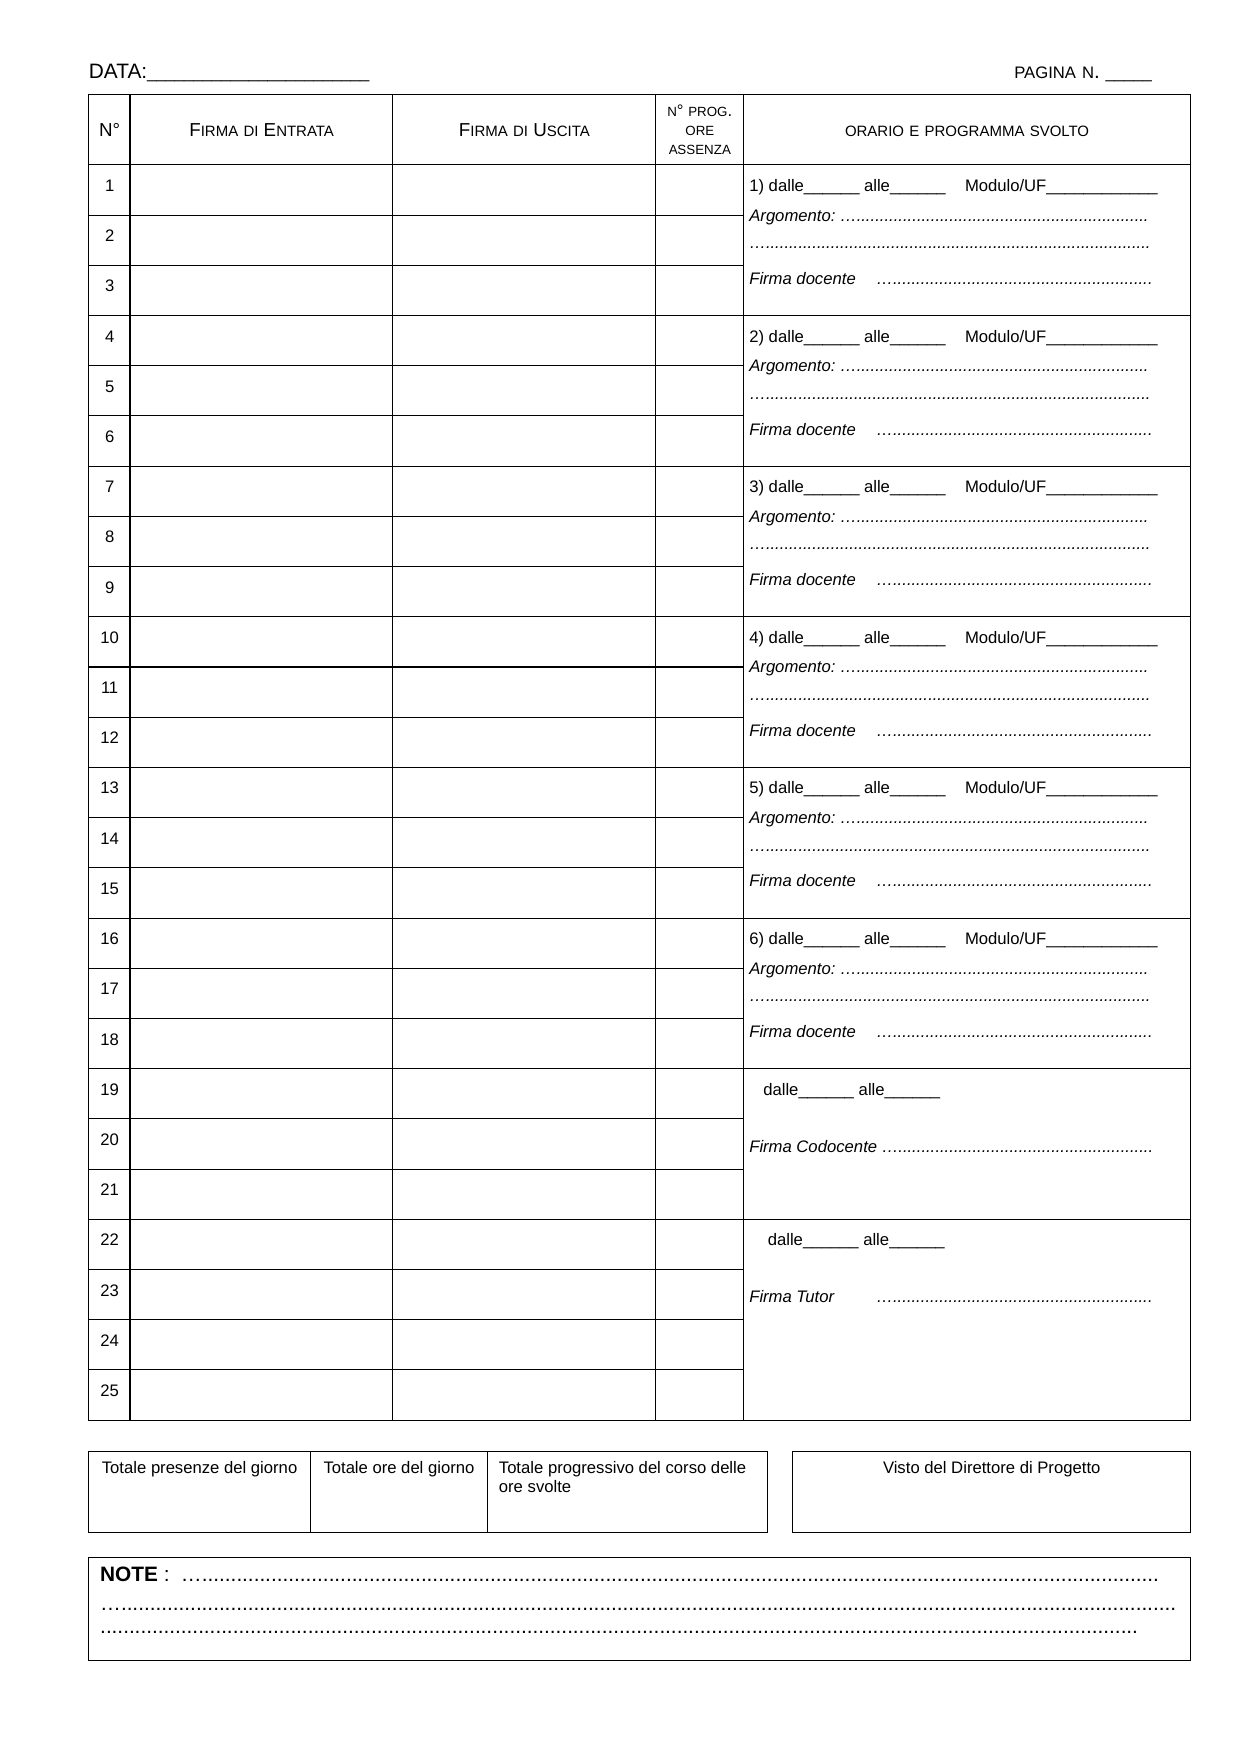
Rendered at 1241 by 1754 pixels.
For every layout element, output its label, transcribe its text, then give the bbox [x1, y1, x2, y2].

table_cell 4) dalle______ alle______ Modulo/UF____________ Argomento: …............................................................... …................................................................................... Firma docente …........................................................ [744, 617, 1190, 767]
table_cell [656, 919, 743, 968]
table_cell [656, 316, 743, 365]
table_cell [656, 266, 743, 315]
table_cell [131, 467, 392, 516]
table_cell [656, 1220, 743, 1269]
table_cell 8 [89, 517, 129, 566]
table_cell 3) dalle______ alle______ Modulo/UF____________ Argomento: …............................................................... …................................................................................... Firma docente …........................................................ [744, 467, 1190, 616]
table_cell [393, 768, 655, 817]
table_cell [656, 1320, 743, 1369]
table_cell 18 [89, 1019, 129, 1068]
table_header orario e programma svolto [744, 95, 1190, 164]
table_cell [656, 1270, 743, 1319]
table_cell [131, 768, 392, 817]
table_cell 6) dalle______ alle______ Modulo/UF____________ Argomento: …............................................................... …................................................................................... Firma docente …........................................................ [744, 919, 1190, 1068]
table_header Totale ore del giorno [311, 1452, 487, 1532]
table_cell [393, 517, 655, 566]
table_cell [393, 818, 655, 867]
table_cell [131, 1320, 392, 1369]
table_cell [131, 567, 392, 616]
table_cell [131, 416, 392, 466]
table_header Totale presenze del giorno [89, 1452, 310, 1532]
table_cell [656, 1170, 743, 1219]
table_cell [131, 266, 392, 315]
table_cell 24 [89, 1320, 129, 1369]
table_cell [393, 617, 655, 666]
table_cell 25 [89, 1370, 129, 1419]
table_cell [131, 1069, 392, 1118]
table_cell [131, 617, 392, 666]
table_cell [656, 165, 743, 214]
table_cell [656, 1370, 743, 1419]
table_cell [656, 768, 743, 817]
table_cell [656, 868, 743, 917]
table_cell 17 [89, 969, 129, 1018]
table_cell [393, 1019, 655, 1068]
table_cell [393, 919, 655, 968]
table_cell [656, 366, 743, 415]
table_cell 1) dalle______ alle______ Modulo/UF____________ Argomento: …............................................................... …................................................................................... Firma docente …........................................................ [744, 165, 1190, 315]
table_cell [393, 1069, 655, 1118]
table_cell [393, 567, 655, 616]
table_cell [393, 1220, 655, 1269]
table_cell [131, 1170, 392, 1219]
table_cell [656, 969, 743, 1018]
table_cell 23 [89, 1270, 129, 1319]
table_cell [131, 165, 392, 214]
table_cell 20 [89, 1119, 129, 1168]
table_cell [131, 366, 392, 415]
table_cell 5) dalle______ alle______ Modulo/UF____________ Argomento: …............................................................... …................................................................................... Firma docente …........................................................ [744, 768, 1190, 917]
table_cell 3 [89, 266, 129, 315]
table_header Totale progressivo del corso delle ore svolte [488, 1452, 767, 1532]
table_cell [393, 1270, 655, 1319]
table_cell [393, 216, 655, 265]
table_cell 15 [89, 868, 129, 917]
table_cell dalle______ alle______ Firma Tutor …........................................................ [744, 1220, 1190, 1419]
table_cell [131, 1270, 392, 1319]
table_cell [393, 1119, 655, 1168]
table_cell [131, 668, 392, 717]
table_cell [393, 868, 655, 917]
table_cell 16 [89, 919, 129, 968]
table_cell [131, 316, 392, 365]
table_cell 12 [89, 718, 129, 767]
table_cell [393, 366, 655, 415]
table_cell [656, 1019, 743, 1068]
table_cell 14 [89, 818, 129, 867]
table_cell [131, 969, 392, 1018]
table_cell 4 [89, 316, 129, 365]
table_cell [131, 818, 392, 867]
table_cell [656, 567, 743, 616]
table_cell [393, 416, 655, 466]
table_cell [393, 1170, 655, 1219]
table_cell [393, 1320, 655, 1369]
table_cell [393, 1370, 655, 1419]
table_cell 11 [89, 668, 129, 717]
table_header Visto del Direttore di Progetto [793, 1452, 1190, 1532]
table_cell 21 [89, 1170, 129, 1219]
table_cell 2) dalle______ alle______ Modulo/UF____________ Argomento: …............................................................... …................................................................................... Firma docente …........................................................ [744, 316, 1190, 466]
table_cell 6 [89, 416, 129, 466]
table_header Firma di Entrata [131, 95, 392, 164]
table_cell [656, 416, 743, 466]
table_header [768, 1451, 792, 1532]
table_cell [131, 1019, 392, 1068]
table_header NOTE : …...................................................................................................................................................................... …........................................................................................................................................................................................................................................................................................................................................................................... [89, 1558, 1190, 1660]
table_cell [393, 165, 655, 214]
table_cell [393, 467, 655, 516]
table_cell [656, 216, 743, 265]
table_cell [131, 1220, 392, 1269]
table_cell [131, 1370, 392, 1419]
table_cell [131, 216, 392, 265]
table_cell [393, 316, 655, 365]
text DATA:________________________ pagina n. _____ [89, 59, 1166, 83]
table_cell [131, 718, 392, 767]
table_cell 22 [89, 1220, 129, 1269]
table_cell [393, 266, 655, 315]
table_cell [131, 919, 392, 968]
table_cell 2 [89, 216, 129, 265]
table_header Firma di Uscita [393, 95, 655, 164]
table_cell [656, 1069, 743, 1118]
table_cell 9 [89, 567, 129, 616]
table_cell [656, 617, 743, 666]
table_cell 19 [89, 1069, 129, 1118]
table_cell dalle______ alle______ Firma Codocente …....................................................... [744, 1069, 1190, 1219]
table_cell [393, 969, 655, 1018]
table_cell [131, 517, 392, 566]
table_cell [656, 668, 743, 717]
table_header N° [89, 95, 129, 164]
table_cell 10 [89, 617, 129, 666]
table_cell [656, 1119, 743, 1168]
table_header n° prog. ore assenza [656, 95, 743, 164]
table_cell [656, 517, 743, 566]
table_cell [656, 467, 743, 516]
table_cell [656, 718, 743, 767]
table_cell 5 [89, 366, 129, 415]
table_cell [131, 1119, 392, 1168]
table_cell [656, 818, 743, 867]
table_cell 13 [89, 768, 129, 817]
table_cell [393, 668, 655, 717]
table_cell 1 [89, 165, 129, 214]
table_cell 7 [89, 467, 129, 516]
table_cell [131, 868, 392, 917]
table_cell [393, 718, 655, 767]
